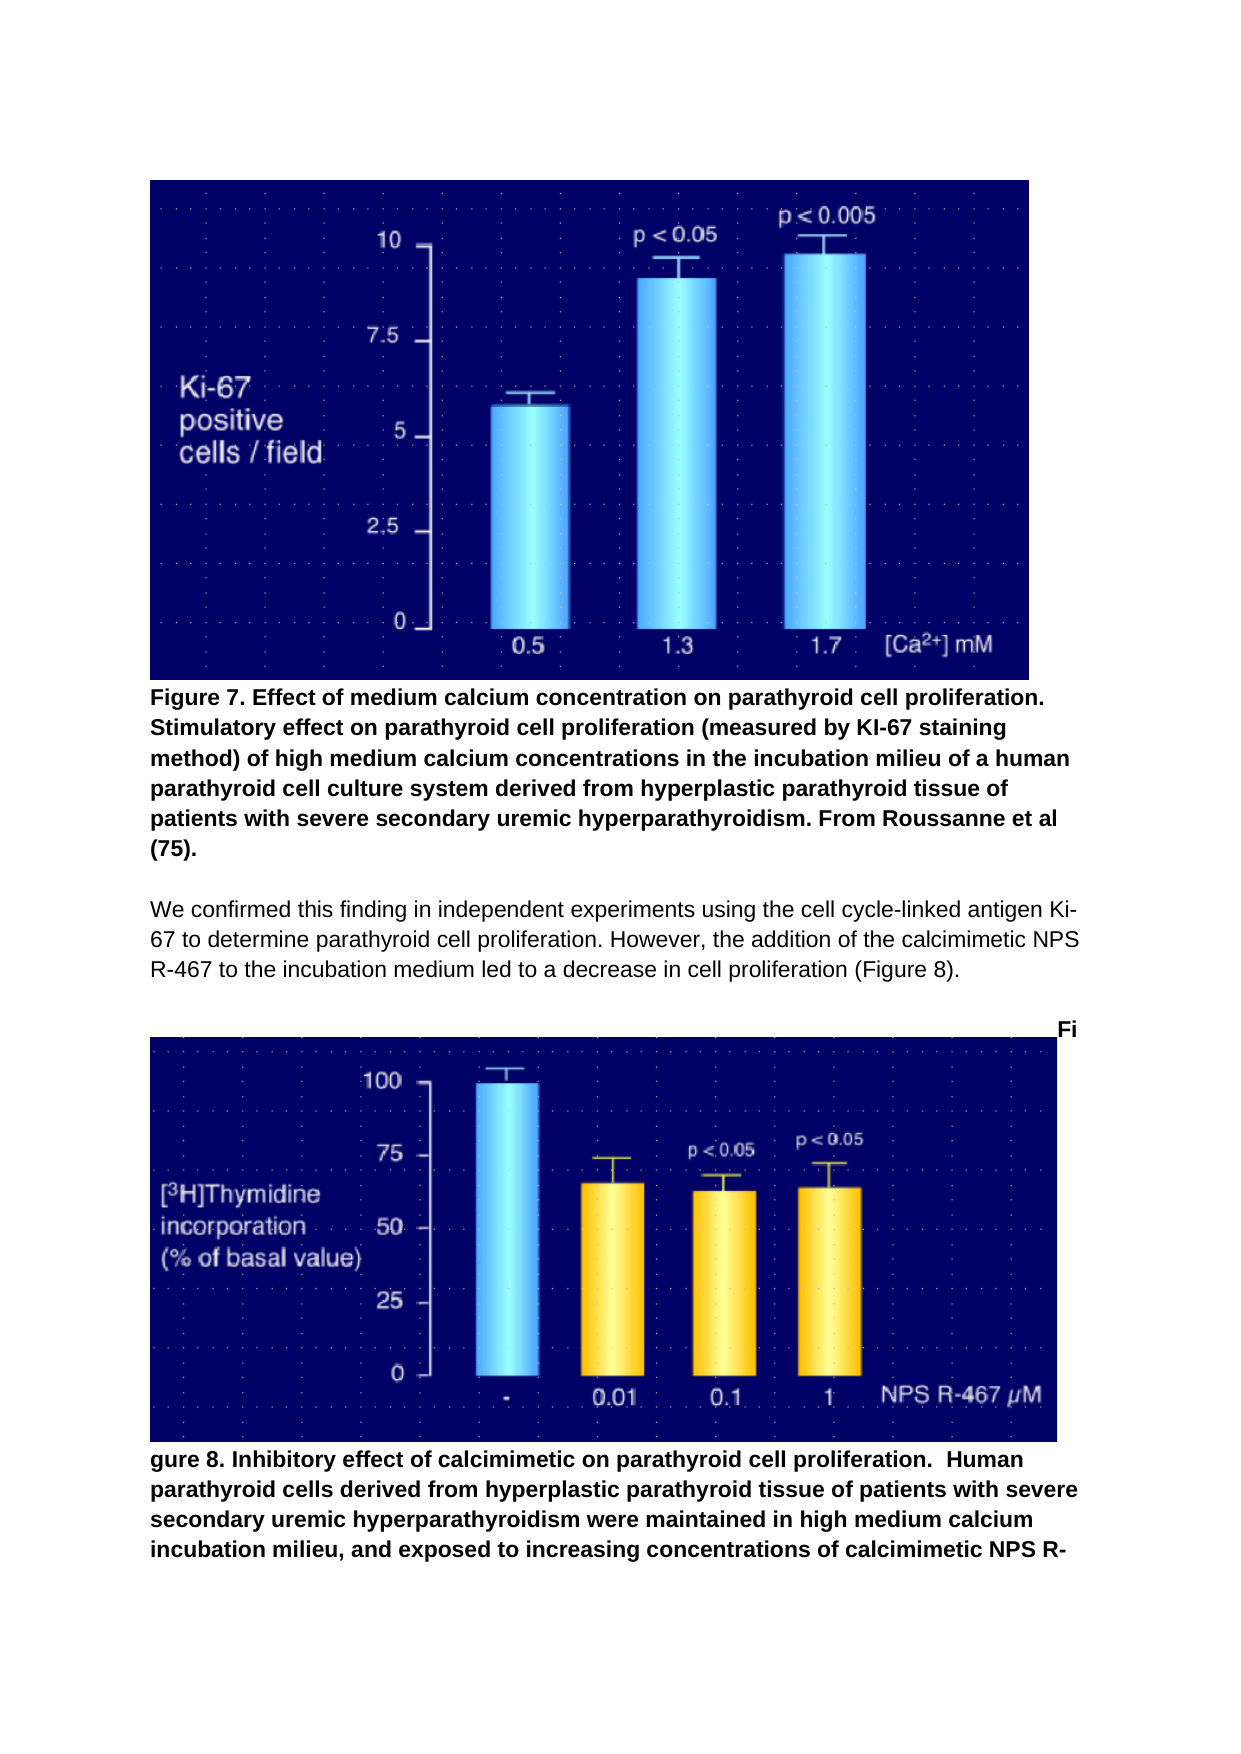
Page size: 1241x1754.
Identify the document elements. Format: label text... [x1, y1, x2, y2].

text Figure 7. Effect of medium calcium concentration on parathyroid cell proliferation. Stimulatory effect on parathyroid cell proliferation (measured by KI-67 staining method) of high medium calcium concentrations in the incubation milieu of a human parathyroid cell culture system derived from hyperplastic parathyroid tissue of patients with severe secondary uremic hyperparathyroidism. From Roussanne et al (75). [150, 684, 1090, 861]
text Figure 8. Inhibitory effect of calcimimetic on parathyroid cell proliferation. Human parathyroid cells derived from hyperplastic parathyroid tissue of patients with severe secondary uremic hyperparathyroidism were maintained in high medium calcium incubation milieu, and exposed to increasing concentrations of calcimimetic NPS R- [150, 1016, 1090, 1563]
text We confirmed this finding in independent experiments using the cell cycle-linked antigen Ki-67 to determine parathyroid cell proliferation. However, the addition of the calcimimetic NPS R-467 to the incubation medium led to a decrease in cell proliferation (Figure 8). [150, 896, 1090, 982]
